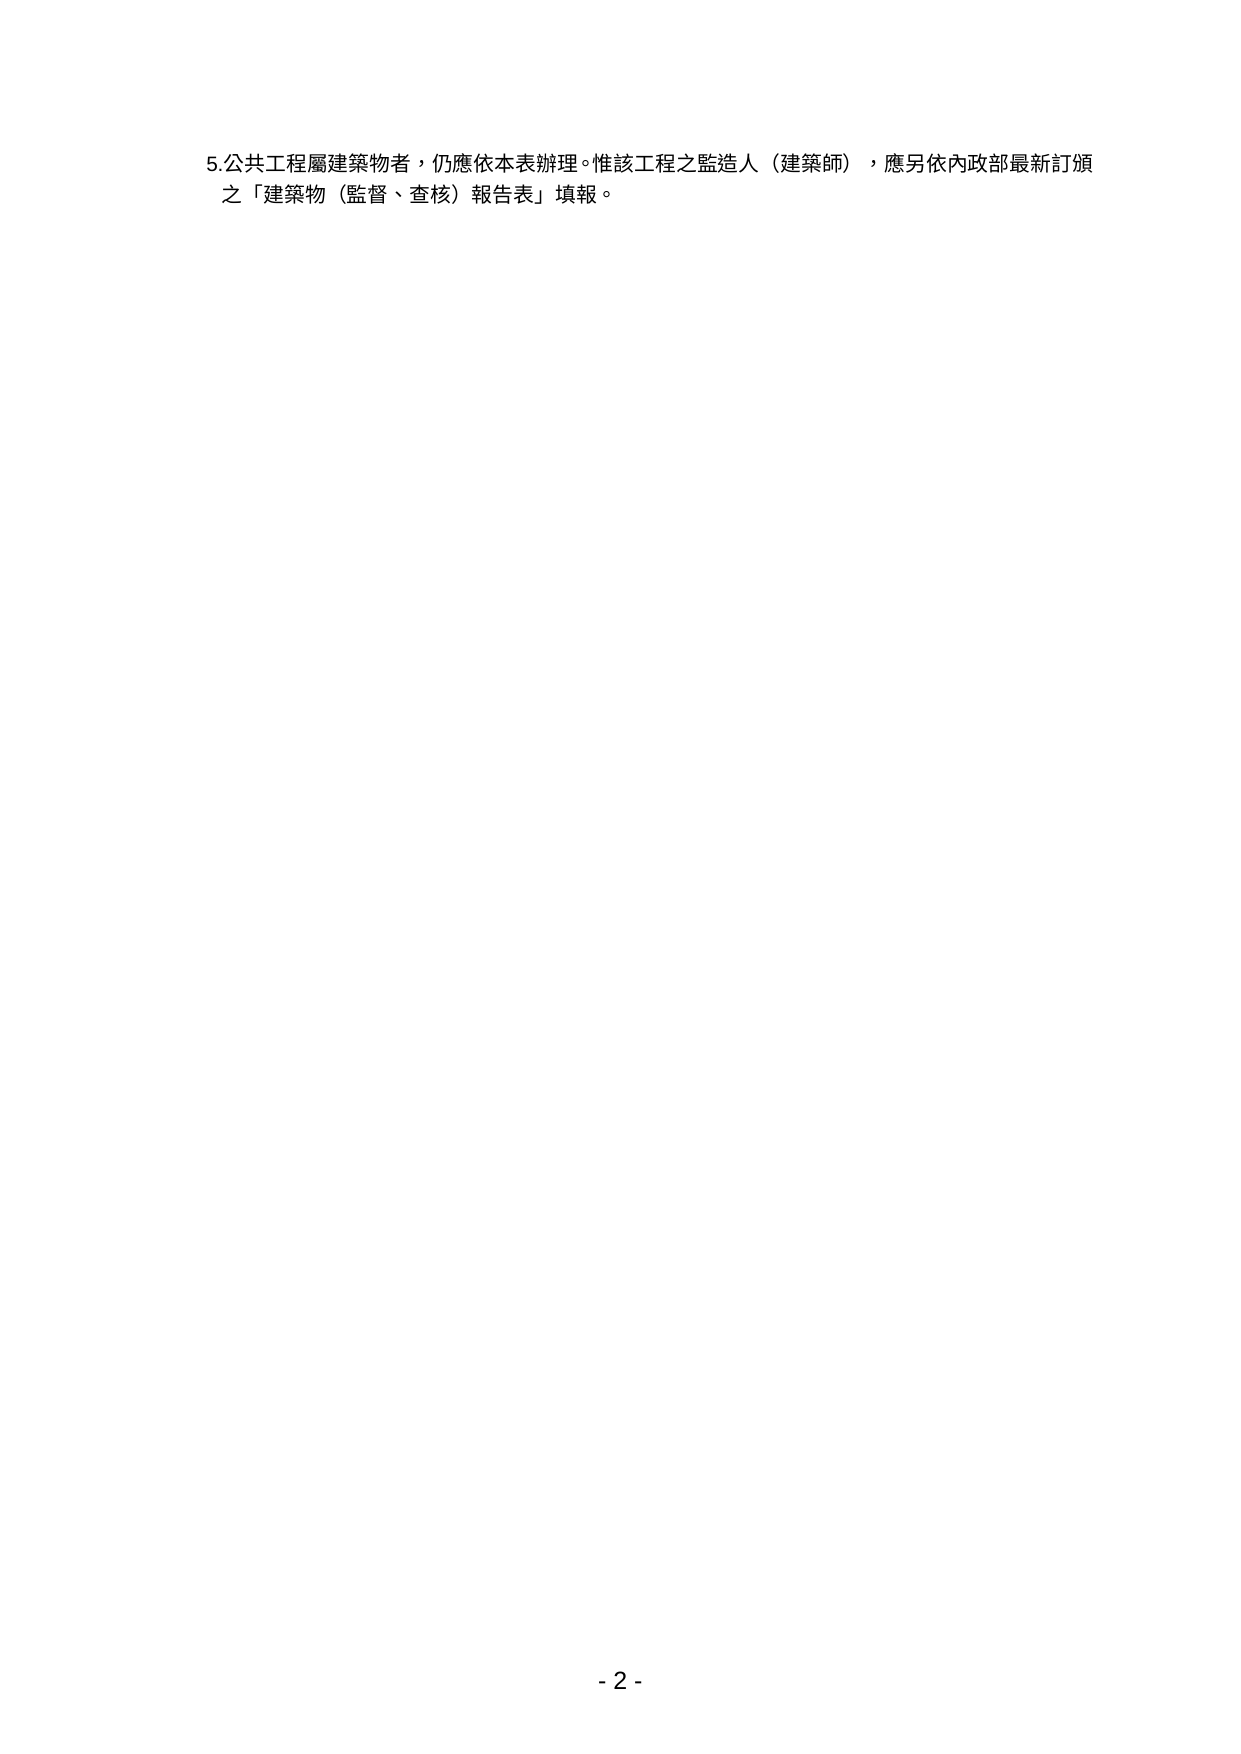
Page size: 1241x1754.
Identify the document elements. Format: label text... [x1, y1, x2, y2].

text 5.公共工程屬建築物者，仍應依本表辦理。惟該工程之監造人（建築師），應另依內政部最新訂頒之「建築物（監督、查核）報告表」填報。 [206, 148, 1092, 208]
